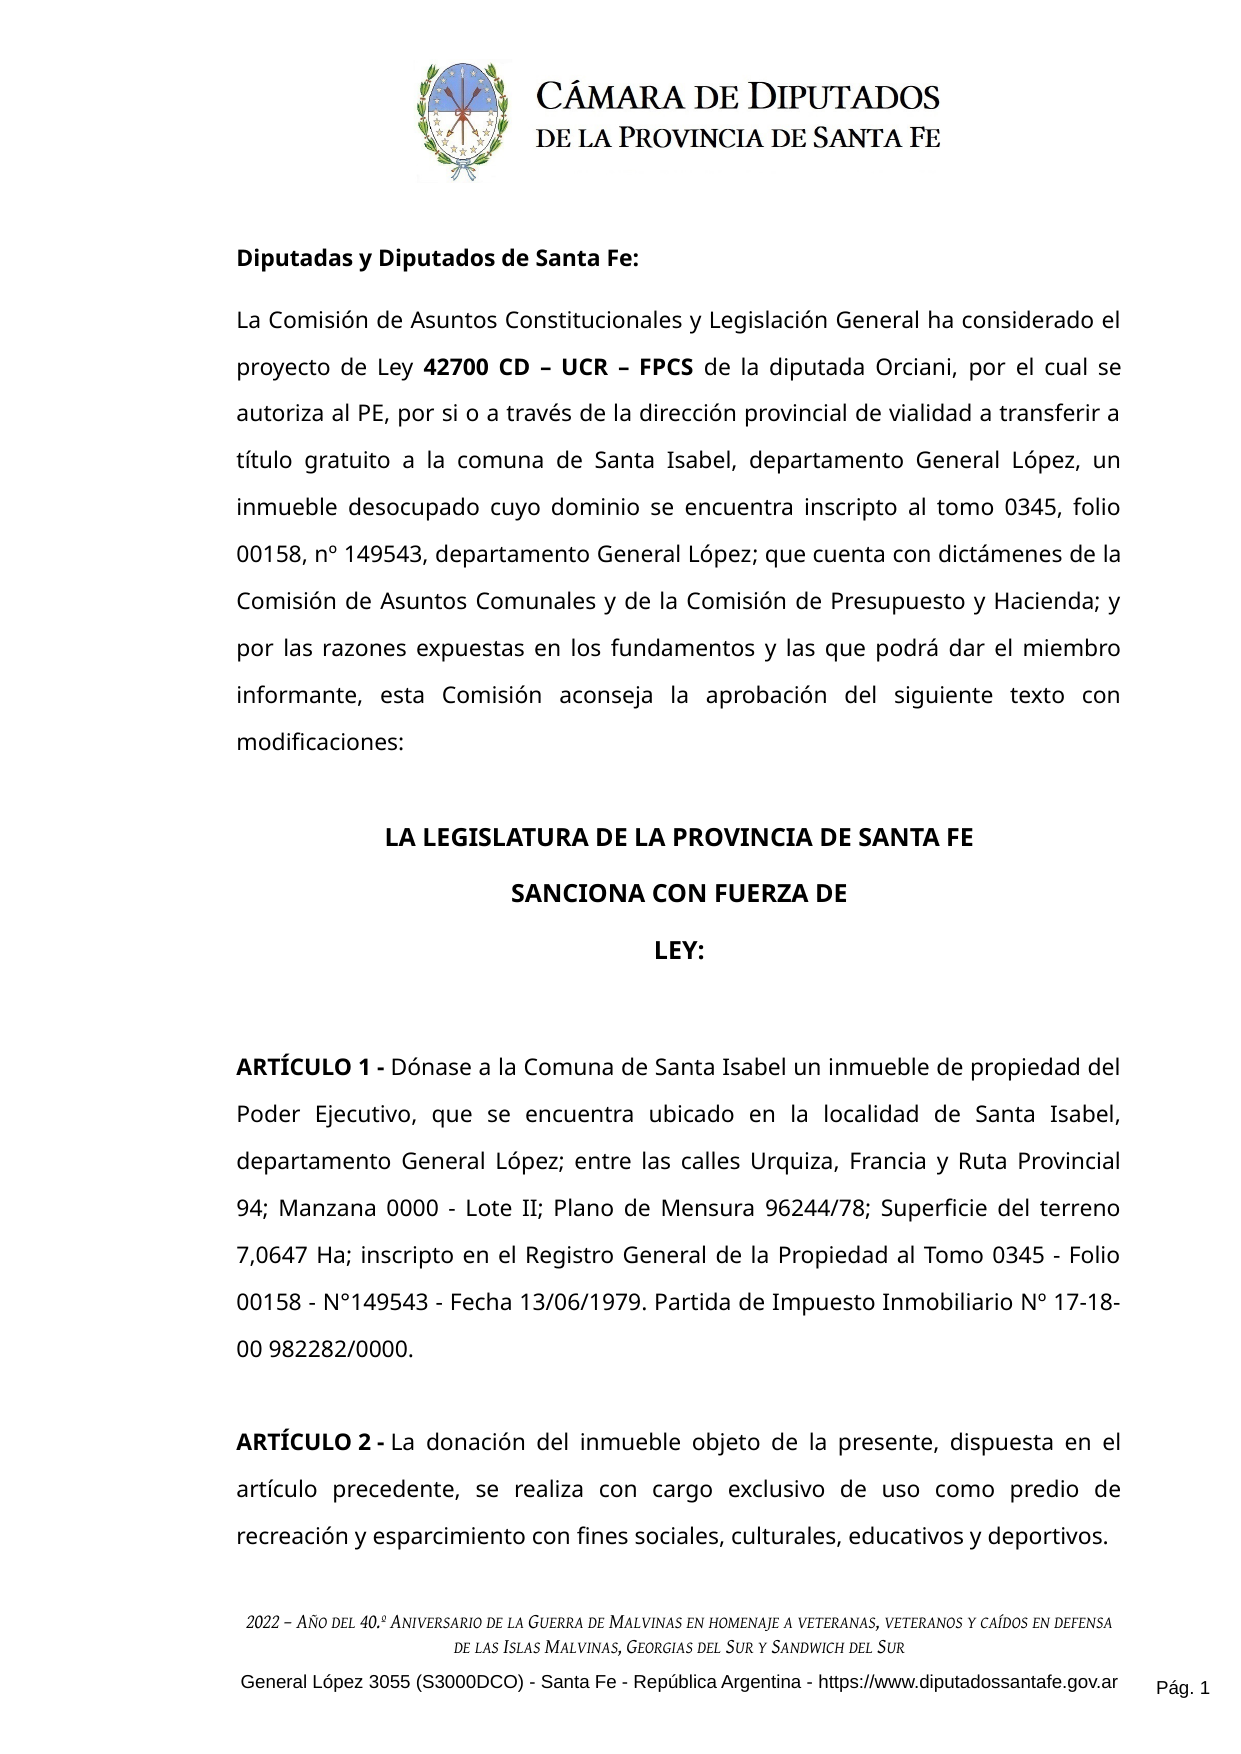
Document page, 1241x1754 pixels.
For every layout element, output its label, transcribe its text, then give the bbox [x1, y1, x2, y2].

list Dónase a la Comuna de Santa Isabel un inmueble de propiedad del Poder Ejecutivo, que se encuentra ubicado en la localidad de Santa Isabel, departamento General López; entre las calles Urquiza, Francia y Ruta Provincial 94; Manzana 0000 - Lote II; Plano de Mensura 96244/78; Superficie del terreno 7,0647 Ha; inscripto en el Registro General de la Propiedad al Tomo 0345 - Folio 00158 - N°149543 - Fecha 13/06/1979. Partida de Impuesto Inmobiliario Nº 17-18-00 982282/0000. [236, 1051, 1122, 1364]
text SANCIONA CON FUERZA DE [236, 876, 1122, 910]
picture [413, 59, 945, 183]
text La Comisión de Asuntos Constitucionales y Legislación General ha considerado el proyecto de Ley 42700 CD – UCR – FPCS de la diputada Orciani, por el cual se autoriza al PE, por si o a través de la dirección provincial de vialidad a transferir a título gratuito a la comuna de Santa Isabel, departamento General López, un inmueble desocupado cuyo dominio se encuentra inscripto al tomo 0345, folio 00158, nº 149543, departamento General López; que cuenta con dictámenes de la Comisión de Asuntos Comunales y de la Comisión de Presupuesto y Hacienda; y por las razones expuestas en los fundamentos y las que podrá dar el miembro informante, esta Comisión aconseja la aprobación del siguiente texto con modificaciones: [236, 304, 1122, 757]
list La donación del inmueble objeto de la presente, dispuesta en el artículo precedente, se realiza con cargo exclusivo de uso como predio de recreación y esparcimiento con fines sociales, culturales, educativos y deportivos. [236, 1426, 1122, 1551]
text Diputadas y Diputados de Santa Fe: [236, 242, 1122, 273]
text LEY: [236, 933, 1122, 967]
text LA LEGISLATURA DE LA PROVINCIA DE SANTA FE [236, 819, 1122, 853]
